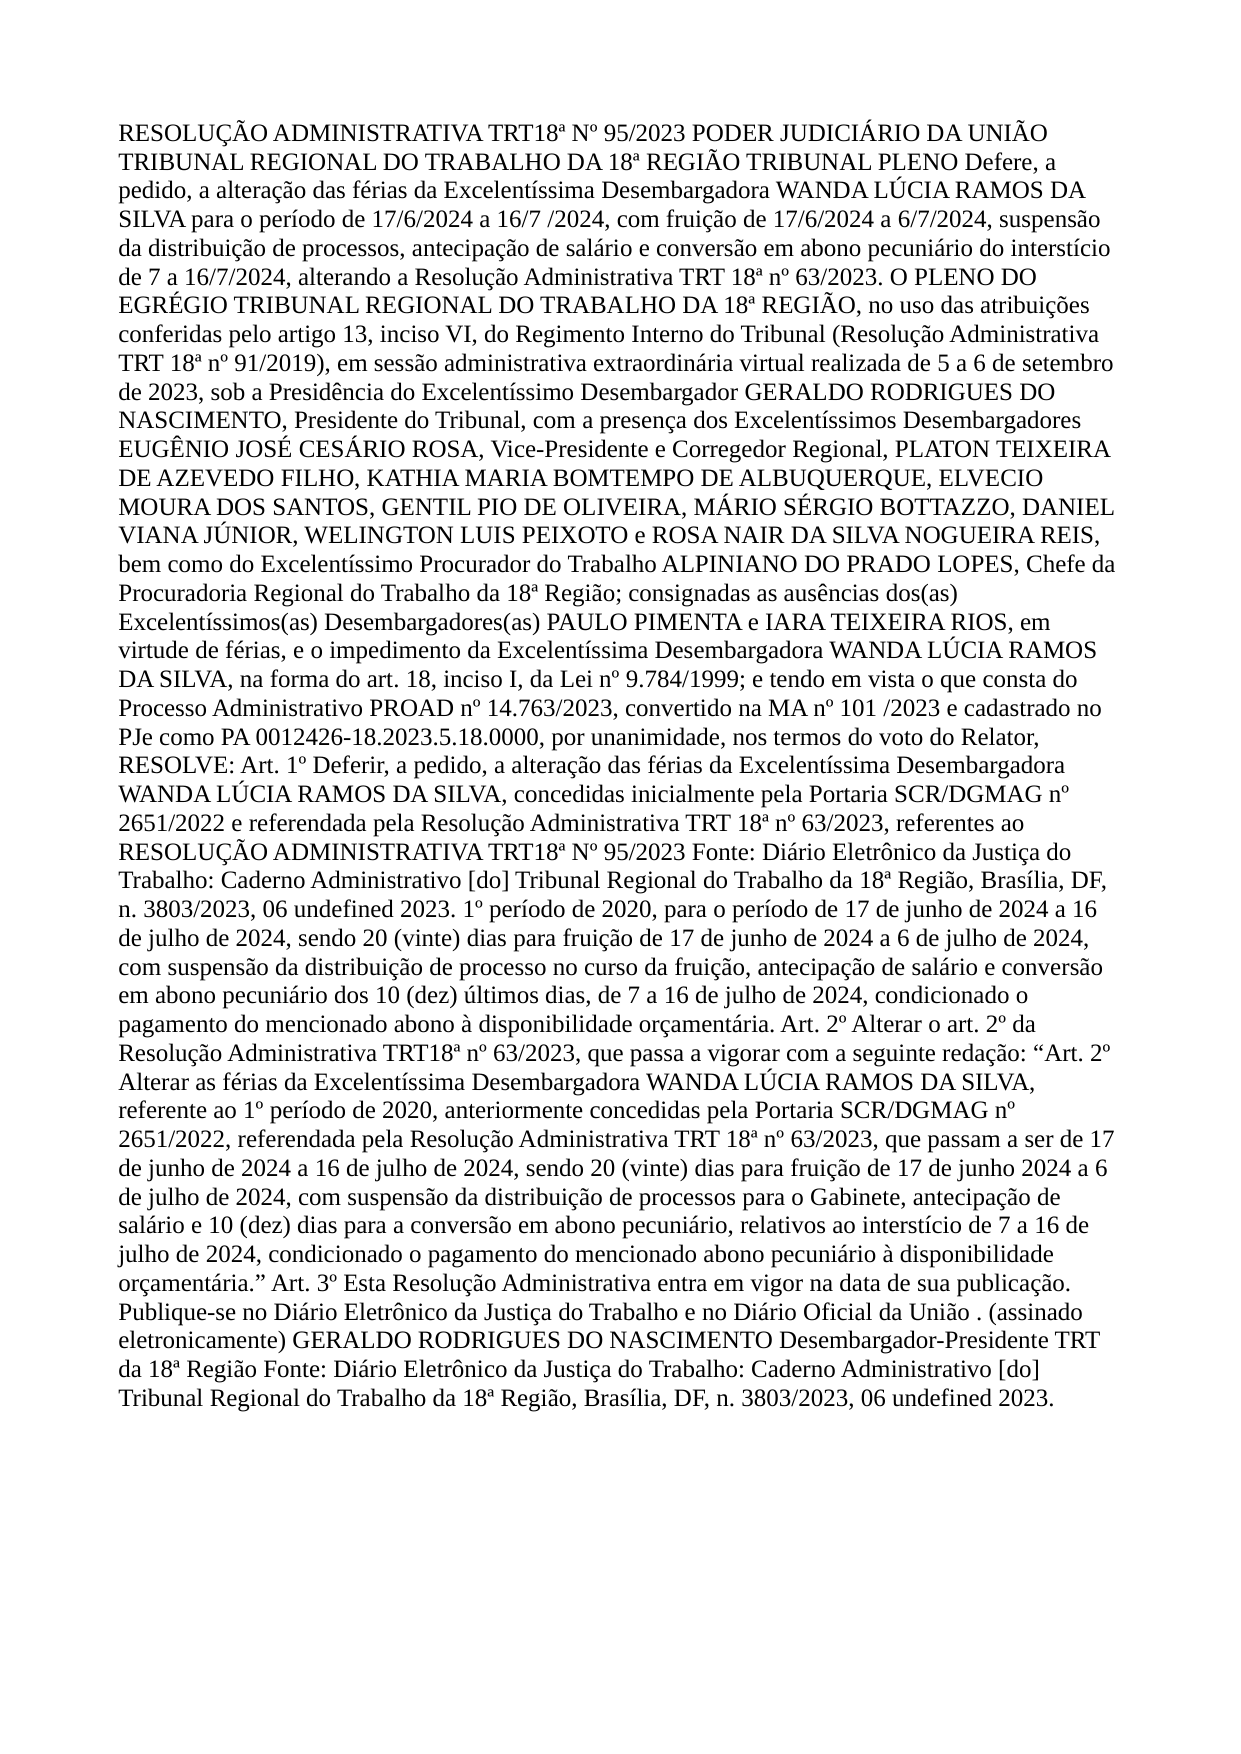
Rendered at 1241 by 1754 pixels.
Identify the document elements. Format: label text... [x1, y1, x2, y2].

text RESOLUÇÃO ADMINISTRATIVA TRT18ª Nº 95/2023 PODER JUDICIÁRIO DA UNIÃO TRIBUNAL REGIONAL DO TRABALHO DA 18ª REGIÃO TRIBUNAL PLENO Defere, a pedido, a alteração das férias da Excelentíssima Desembargadora WANDA LÚCIA RAMOS DA SILVA para o período de 17/6/2024 a 16/7 /2024, com fruição de 17/6/2024 a 6/7/2024, suspensão da distribuição de processos, antecipação de salário e conversão em abono pecuniário do interstício de 7 a 16/7/2024, alterando a Resolução Administrativa TRT 18ª nº 63/2023. O PLENO DO EGRÉGIO TRIBUNAL REGIONAL DO TRABALHO DA 18ª REGIÃO, no uso das atribuições conferidas pelo artigo 13, inciso VI, do Regimento Interno do Tribunal (Resolução Administrativa TRT 18ª nº 91/2019), em sessão administrativa extraordinária virtual realizada de 5 a 6 de setembro de 2023, sob a Presidência do Excelentíssimo Desembargador GERALDO RODRIGUES DO NASCIMENTO, Presidente do Tribunal, com a presença dos Excelentíssimos Desembargadores EUGÊNIO JOSÉ CESÁRIO ROSA, Vice-Presidente e Corregedor Regional, PLATON TEIXEIRA DE AZEVEDO FILHO, KATHIA MARIA BOMTEMPO DE ALBUQUERQUE, ELVECIO MOURA DOS SANTOS, GENTIL PIO DE OLIVEIRA, MÁRIO SÉRGIO BOTTAZZO, DANIEL VIANA JÚNIOR, WELINGTON LUIS PEIXOTO e ROSA NAIR DA SILVA NOGUEIRA REIS, bem como do Excelentíssimo Procurador do Trabalho ALPINIANO DO PRADO LOPES, Chefe da Procuradoria Regional do Trabalho da 18ª Região; consignadas as ausências dos(as) Excelentíssimos(as) Desembargadores(as) PAULO PIMENTA e IARA TEIXEIRA RIOS, em virtude de férias, e o impedimento da Excelentíssima Desembargadora WANDA LÚCIA RAMOS DA SILVA, na forma do art. 18, inciso I, da Lei nº 9.784/1999; e tendo em vista o que consta do Processo Administrativo PROAD nº 14.763/2023, convertido na MA nº 101 /2023 e cadastrado no PJe como PA 0012426-18.2023.5.18.0000, por unanimidade, nos termos do voto do Relator, RESOLVE: Art. 1º Deferir, a pedido, a alteração das férias da Excelentíssima Desembargadora WANDA LÚCIA RAMOS DA SILVA, concedidas inicialmente pela Portaria SCR/DGMAG nº 2651/2022 e referendada pela Resolução Administrativa TRT 18ª nº 63/2023, referentes ao RESOLUÇÃO ADMINISTRATIVA TRT18ª Nº 95/2023 Fonte: Diário Eletrônico da Justiça do Trabalho: Caderno Administrativo [do] Tribunal Regional do Trabalho da 18ª Região, Brasília, DF, n. 3803/2023, 06 undefined 2023. 1º período de 2020, para o período de 17 de junho de 2024 a 16 de julho de 2024, sendo 20 (vinte) dias para fruição de 17 de junho de 2024 a 6 de julho de 2024, com suspensão da distribuição de processo no curso da fruição, antecipação de salário e conversão em abono pecuniário dos 10 (dez) últimos dias, de 7 a 16 de julho de 2024, condicionado o pagamento do mencionado abono à disponibilidade orçamentária. Art. 2º Alterar o art. 2º da Resolução Administrativa TRT18ª nº 63/2023, que passa a vigorar com a seguinte redação: “Art. 2º Alterar as férias da Excelentíssima Desembargadora WANDA LÚCIA RAMOS DA SILVA, referente ao 1º período de 2020, anteriormente concedidas pela Portaria SCR/DGMAG nº 2651/2022, referendada pela Resolução Administrativa TRT 18ª nº 63/2023, que passam a ser de 17 de junho de 2024 a 16 de julho de 2024, sendo 20 (vinte) dias para fruição de 17 de junho 2024 a 6 de julho de 2024, com suspensão da distribuição de processos para o Gabinete, antecipação de salário e 10 (dez) dias para a conversão em abono pecuniário, relativos ao interstício de 7 a 16 de julho de 2024, condicionado o pagamento do mencionado abono pecuniário à disponibilidade orçamentária.” Art. 3º Esta Resolução Administrativa entra em vigor na data de sua publicação. Publique-se no Diário Eletrônico da Justiça do Trabalho e no Diário Oficial da União . (assinado eletronicamente) GERALDO RODRIGUES DO NASCIMENTO Desembargador-Presidente TRT da 18ª Região Fonte: Diário Eletrônico da Justiça do Trabalho: Caderno Administrativo [do] Tribunal Regional do Trabalho da 18ª Região, Brasília, DF, n. 3803/2023, 06 undefined 2023. [118, 118, 1122, 1412]
